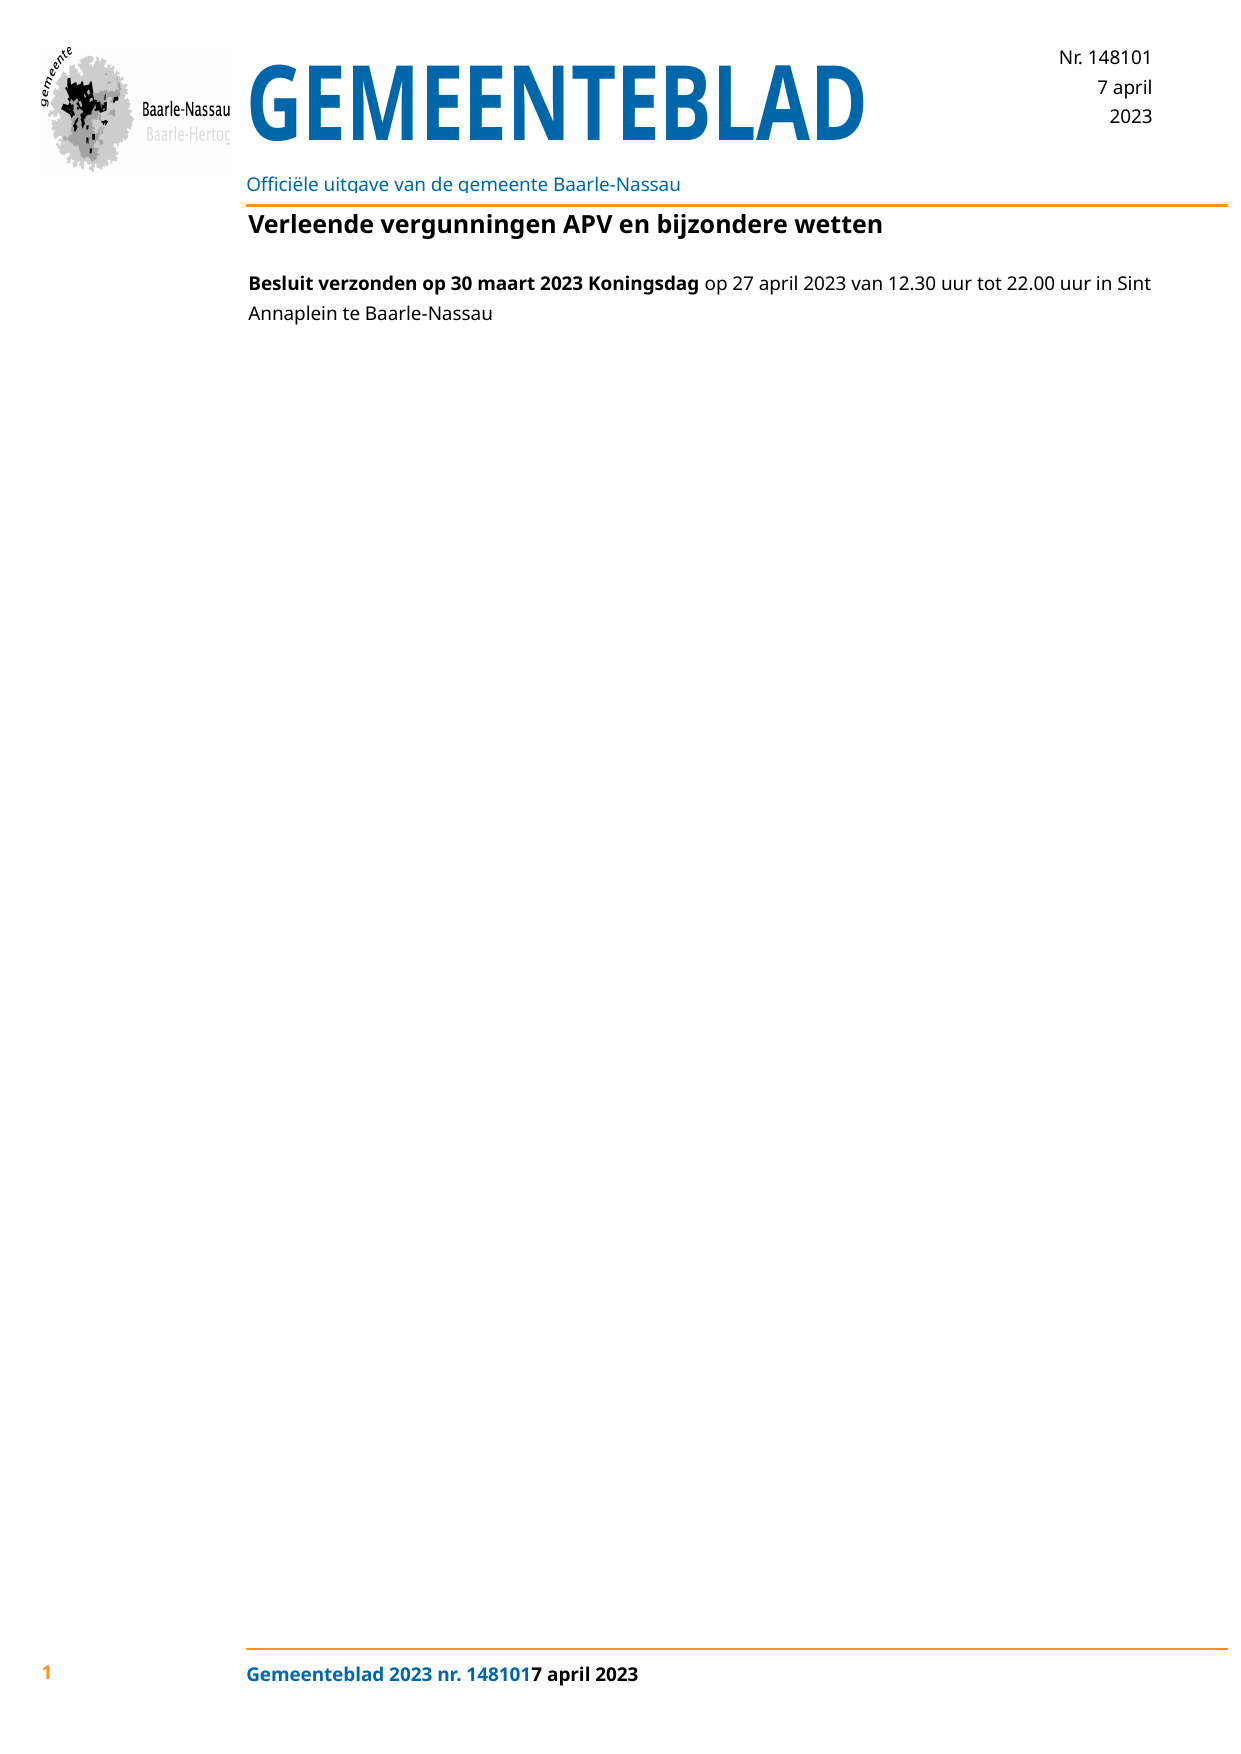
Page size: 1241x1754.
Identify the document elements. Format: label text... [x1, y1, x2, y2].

text Besluit verzonden op 30 maart 2023 Koningsdag op 27 april 2023 van 12.30 uur tot 22.00 uur in Sint Annaplein te Baarle-Nassau [248, 270, 1152, 326]
picture [41, 47, 231, 172]
text Verleende vergunningen APV en bijzondere wetten [248, 207, 1152, 241]
